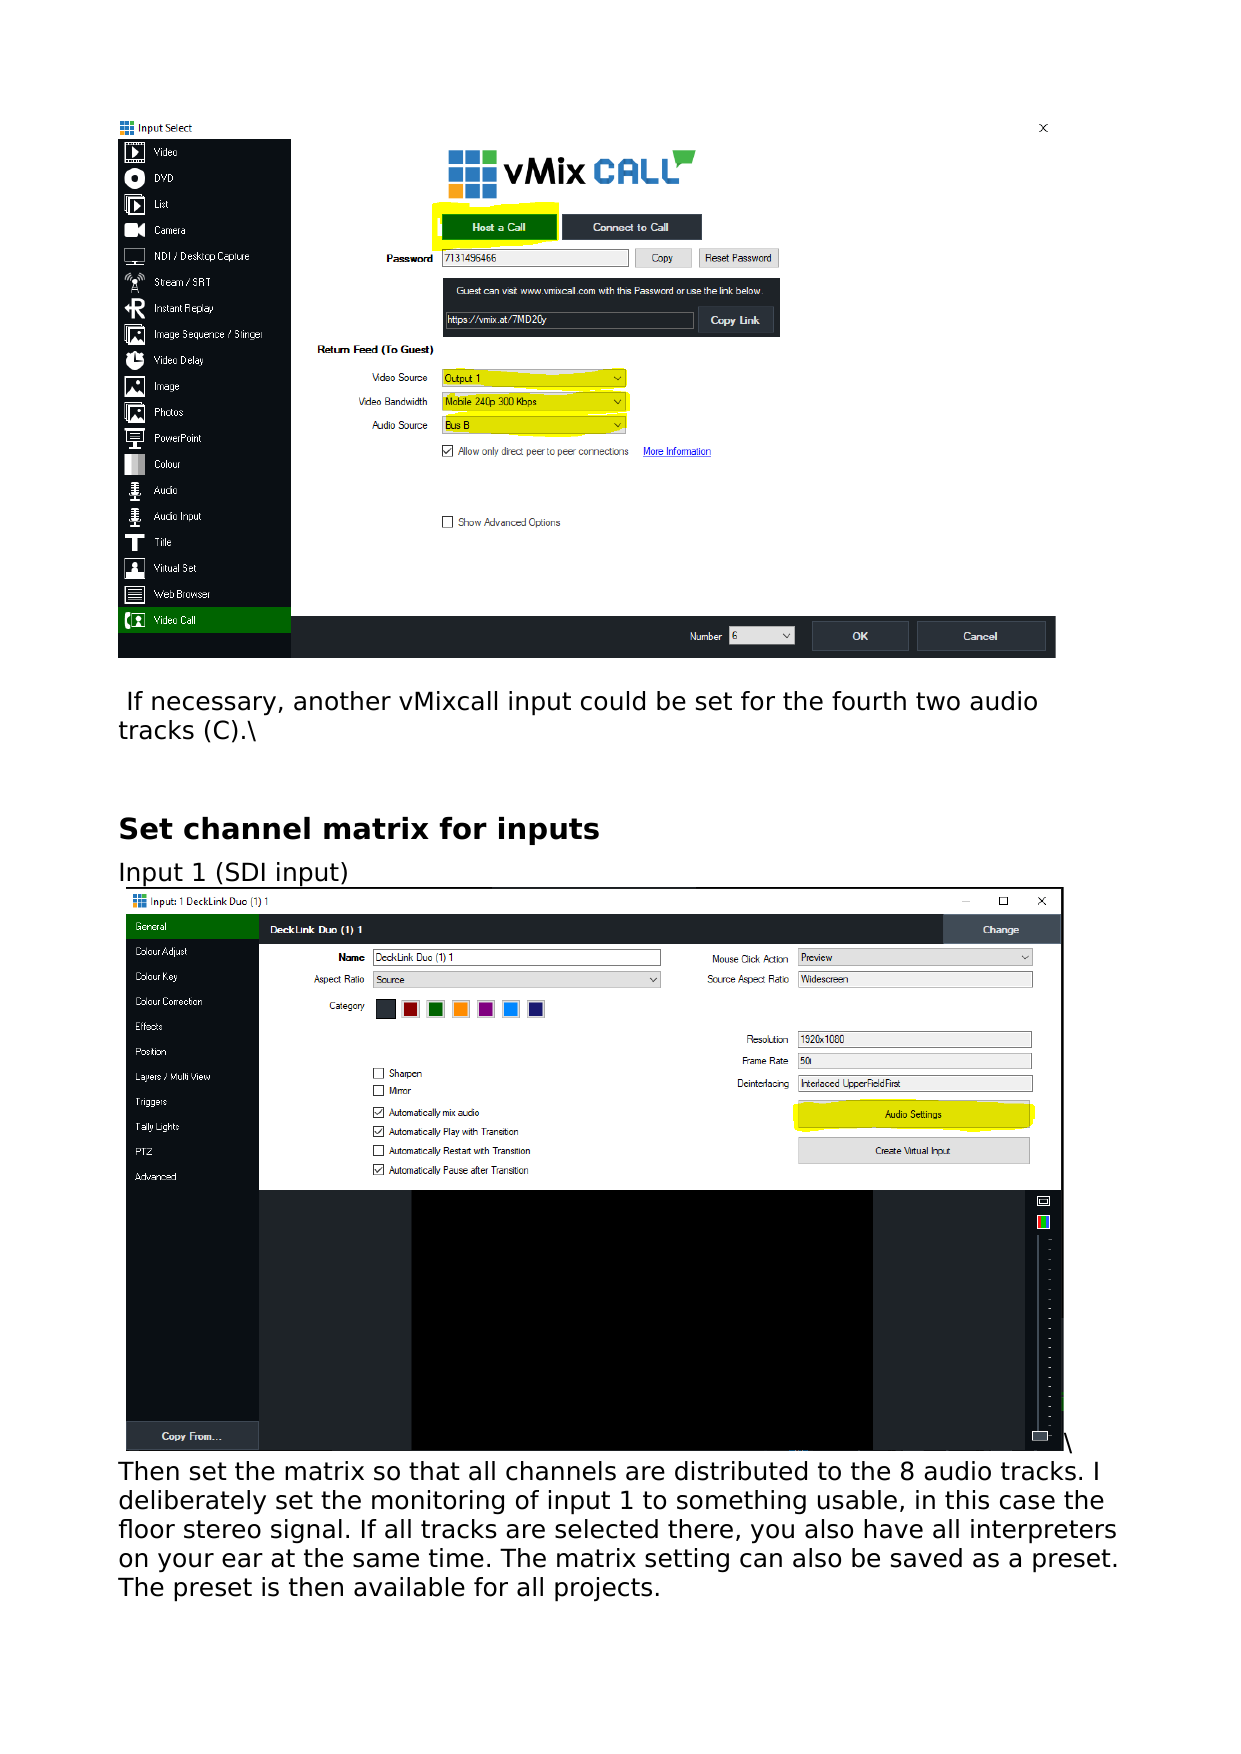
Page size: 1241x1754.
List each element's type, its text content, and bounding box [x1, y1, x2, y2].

picture [126, 887, 1064, 1451]
subtitle Set channel matrix for inputs [118, 812, 1122, 846]
text Input 1 (SDI input) \ Then set the matrix so that all channels are distributed to the 8 audio tracks. I deliberately set the monitoring of input 1 to something usable, in this case the floor stereo signal. If all tracks are selected there, you also have all interpreters on your ear at the same time. The matrix setting can also be saved as a preset. The preset is then available for all projects. [118, 858, 1122, 1603]
picture [118, 118, 1056, 658]
text If necessary, another vMixcall input could be set for the fourth two audio tracks (C).\ [118, 118, 1122, 774]
